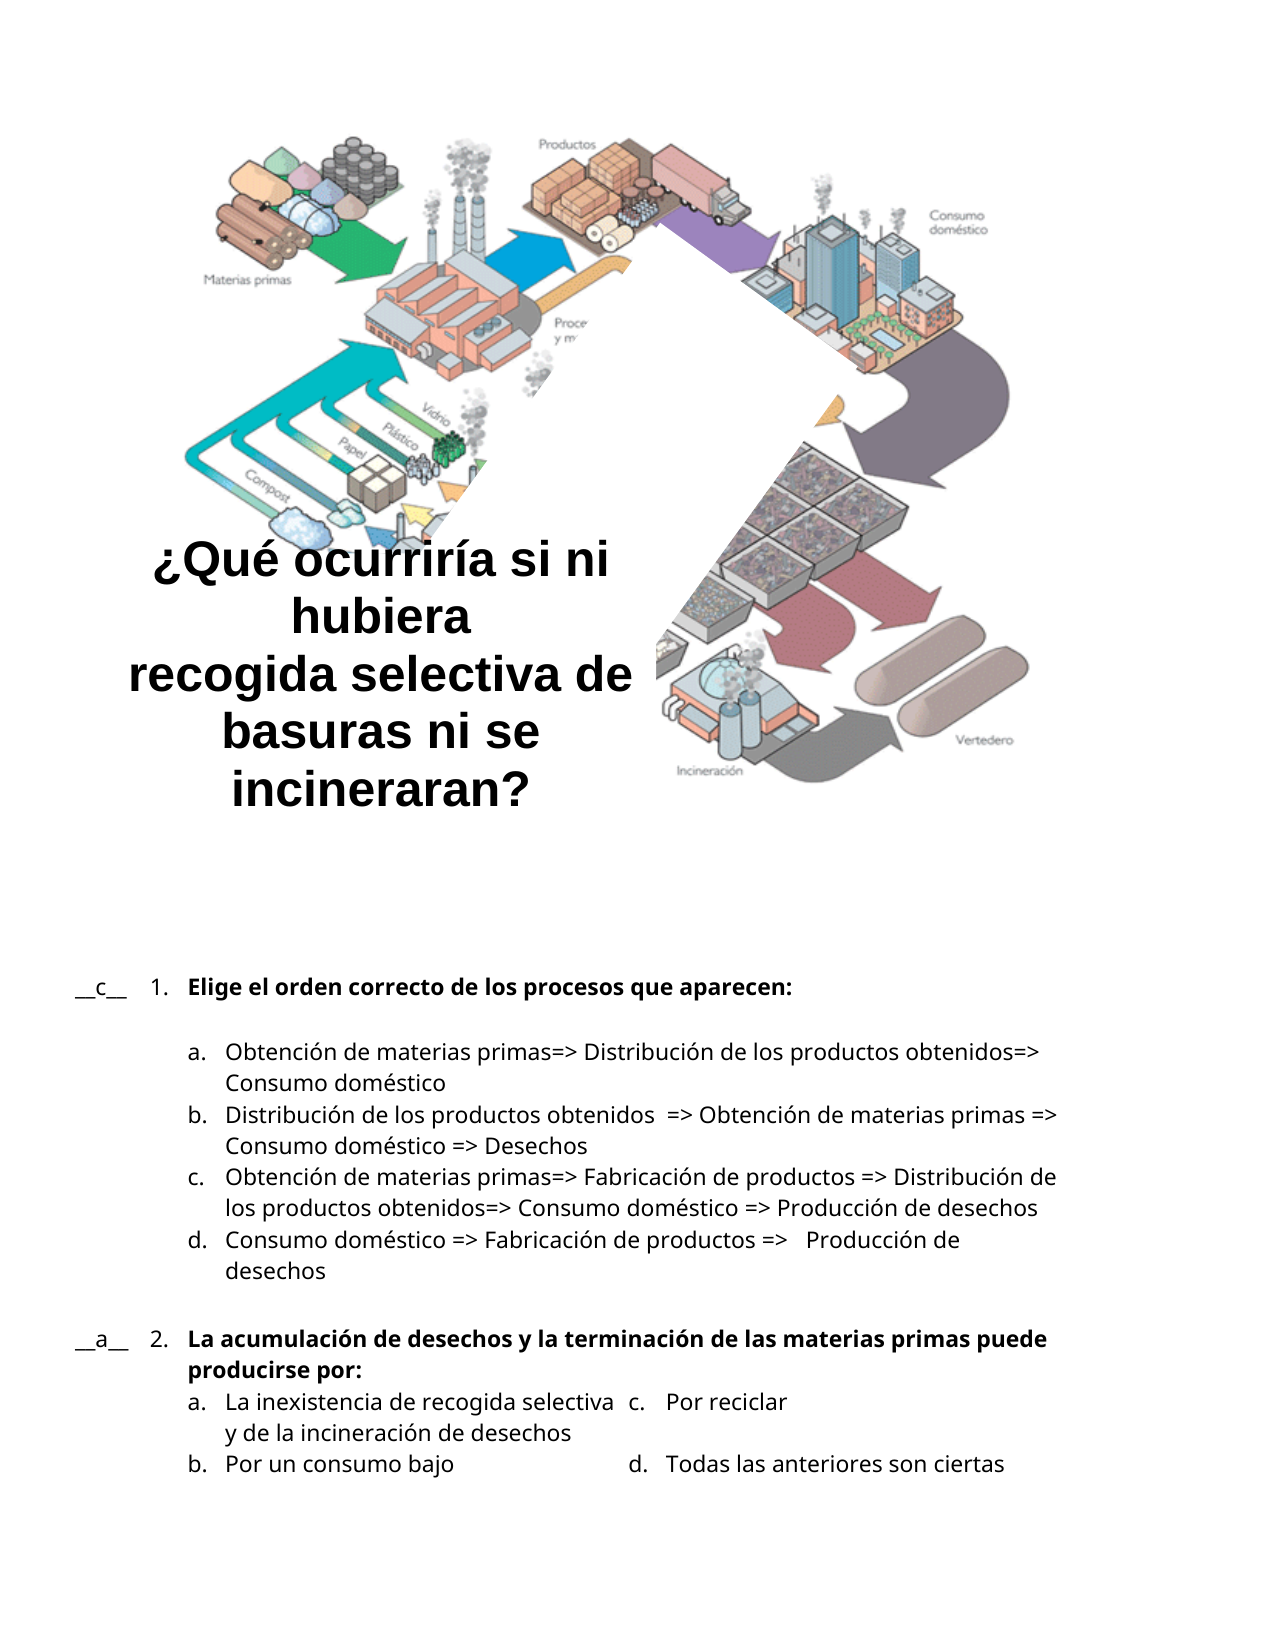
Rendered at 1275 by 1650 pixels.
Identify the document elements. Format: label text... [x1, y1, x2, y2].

table_cell b. [183, 1099, 220, 1161]
table_cell b. [183, 1448, 220, 1479]
table_header Obtención de materias primas=> Distribución de los productos obtenidos=> Consumo doméstico [220, 1036, 1064, 1099]
table_cell c. [183, 1161, 220, 1224]
text __a__ 2. La acumulación de desechos y la terminación de las materias primas puede producirse por: [75, 1323, 1087, 1386]
table_header Por reciclar [661, 1386, 1064, 1448]
text __c__ 1. Elige el orden correcto de los procesos que aparecen: [75, 112, 1087, 1002]
table_header c. [624, 1386, 661, 1448]
table_cell Distribución de los productos obtenidos => Obtención de materias primas => Consumo doméstico => Desechos [220, 1099, 1064, 1161]
table_cell Por un consumo bajo [220, 1448, 623, 1479]
table_header a. [183, 1036, 220, 1099]
picture [192, 547, 210, 553]
table_header a. [183, 1386, 220, 1448]
table_header La inexistencia de recogida selectiva y de la incineración de desechos [220, 1386, 623, 1448]
table_cell d. [183, 1224, 220, 1286]
picture [179, 793, 234, 797]
table_cell Obtención de materias primas=> Fabricación de productos => Distribución de los productos obtenidos=> Consumo doméstico => Producción de desechos [220, 1161, 1064, 1224]
table_cell Todas las anteriores son ciertas [661, 1448, 1064, 1479]
table_cell d. [624, 1448, 661, 1479]
table_cell Consumo doméstico => Fabricación de productos => Producción de desechos [220, 1224, 1064, 1286]
picture [179, 124, 1036, 797]
